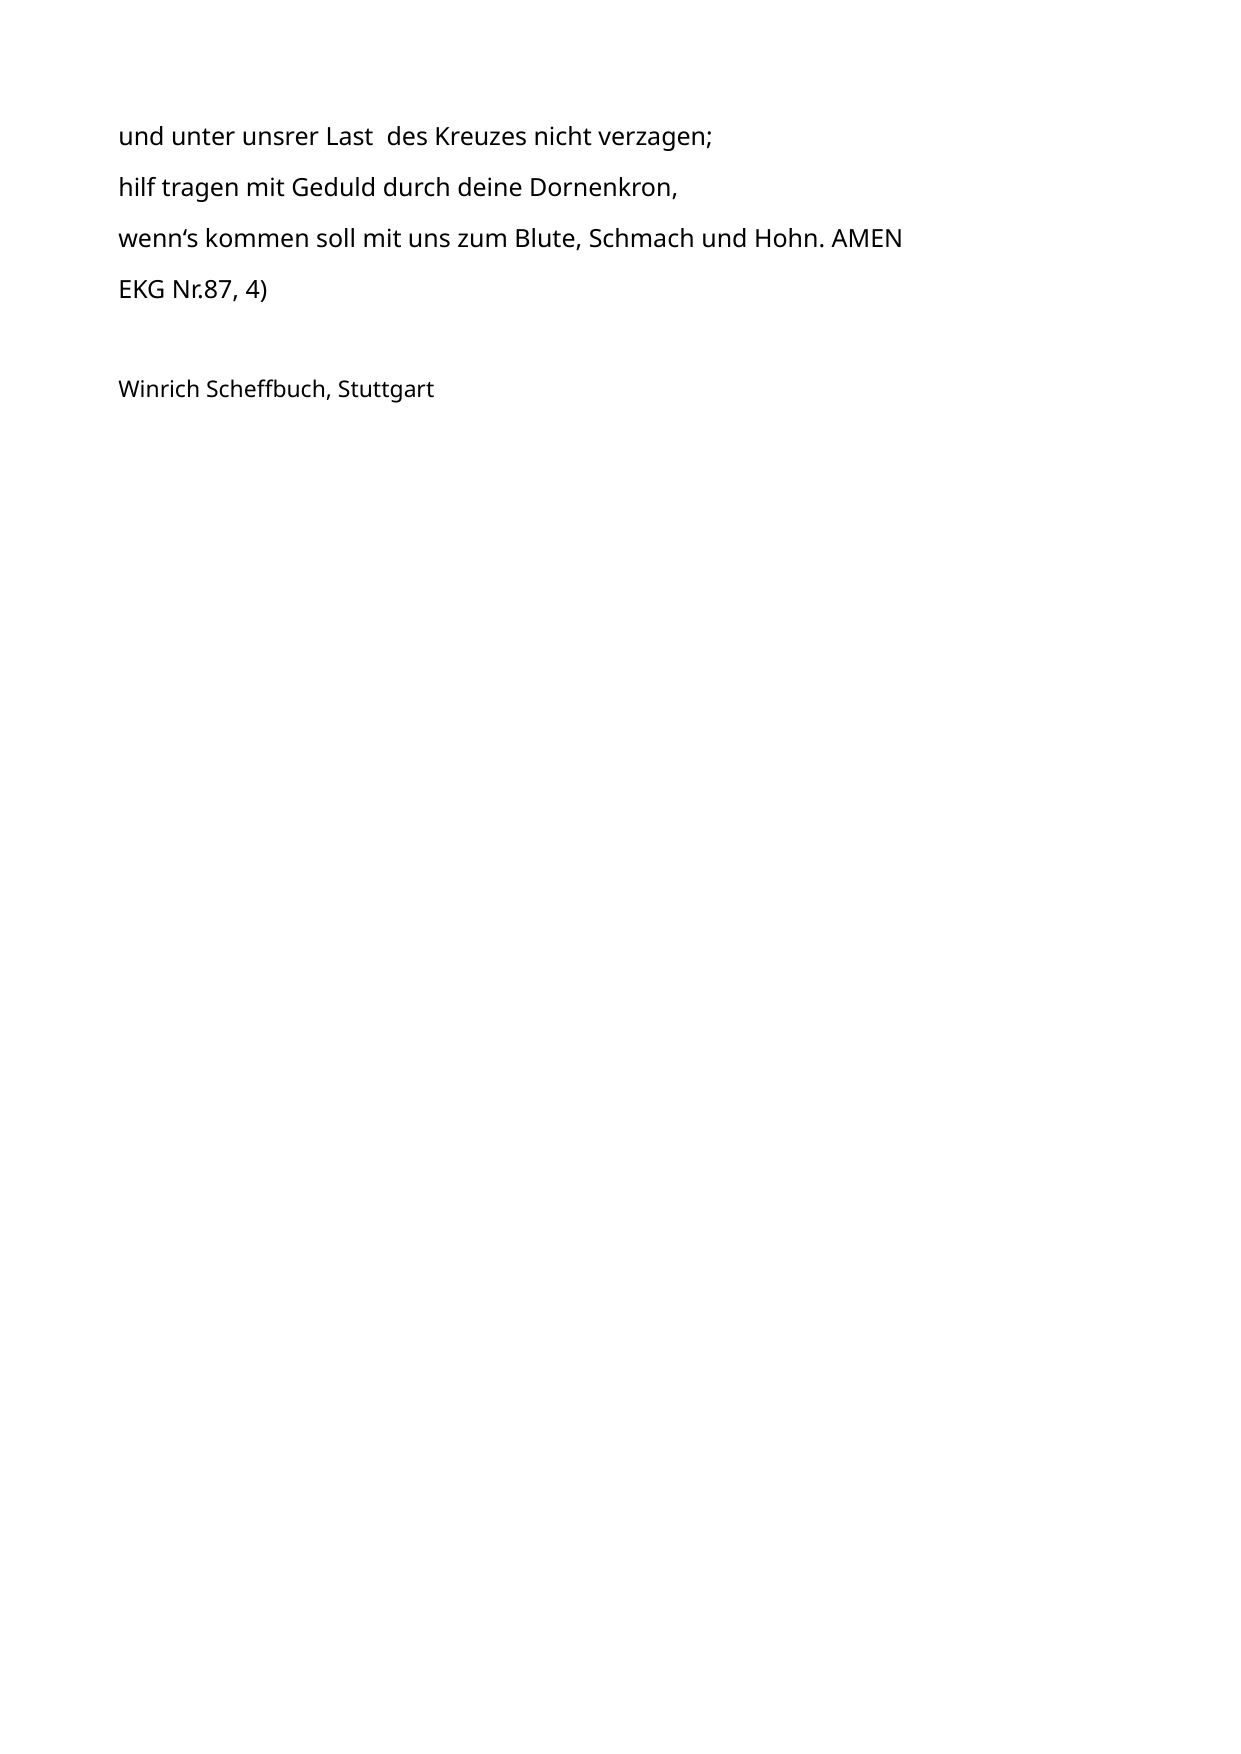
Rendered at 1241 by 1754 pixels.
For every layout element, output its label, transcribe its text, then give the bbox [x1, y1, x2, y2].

text EKG Nr.87, 4) [118, 271, 1122, 305]
text und unter unsrer Last des Kreuzes nicht verzagen; [118, 118, 1122, 152]
text wenn‘s kommen soll mit uns zum Blute, Schmach und Hohn. AMEN [118, 220, 1122, 254]
text hilf tragen mit Geduld durch deine Dornenkron, [118, 169, 1122, 203]
text Winrich Scheffbuch, Stuttgart [118, 373, 1122, 404]
